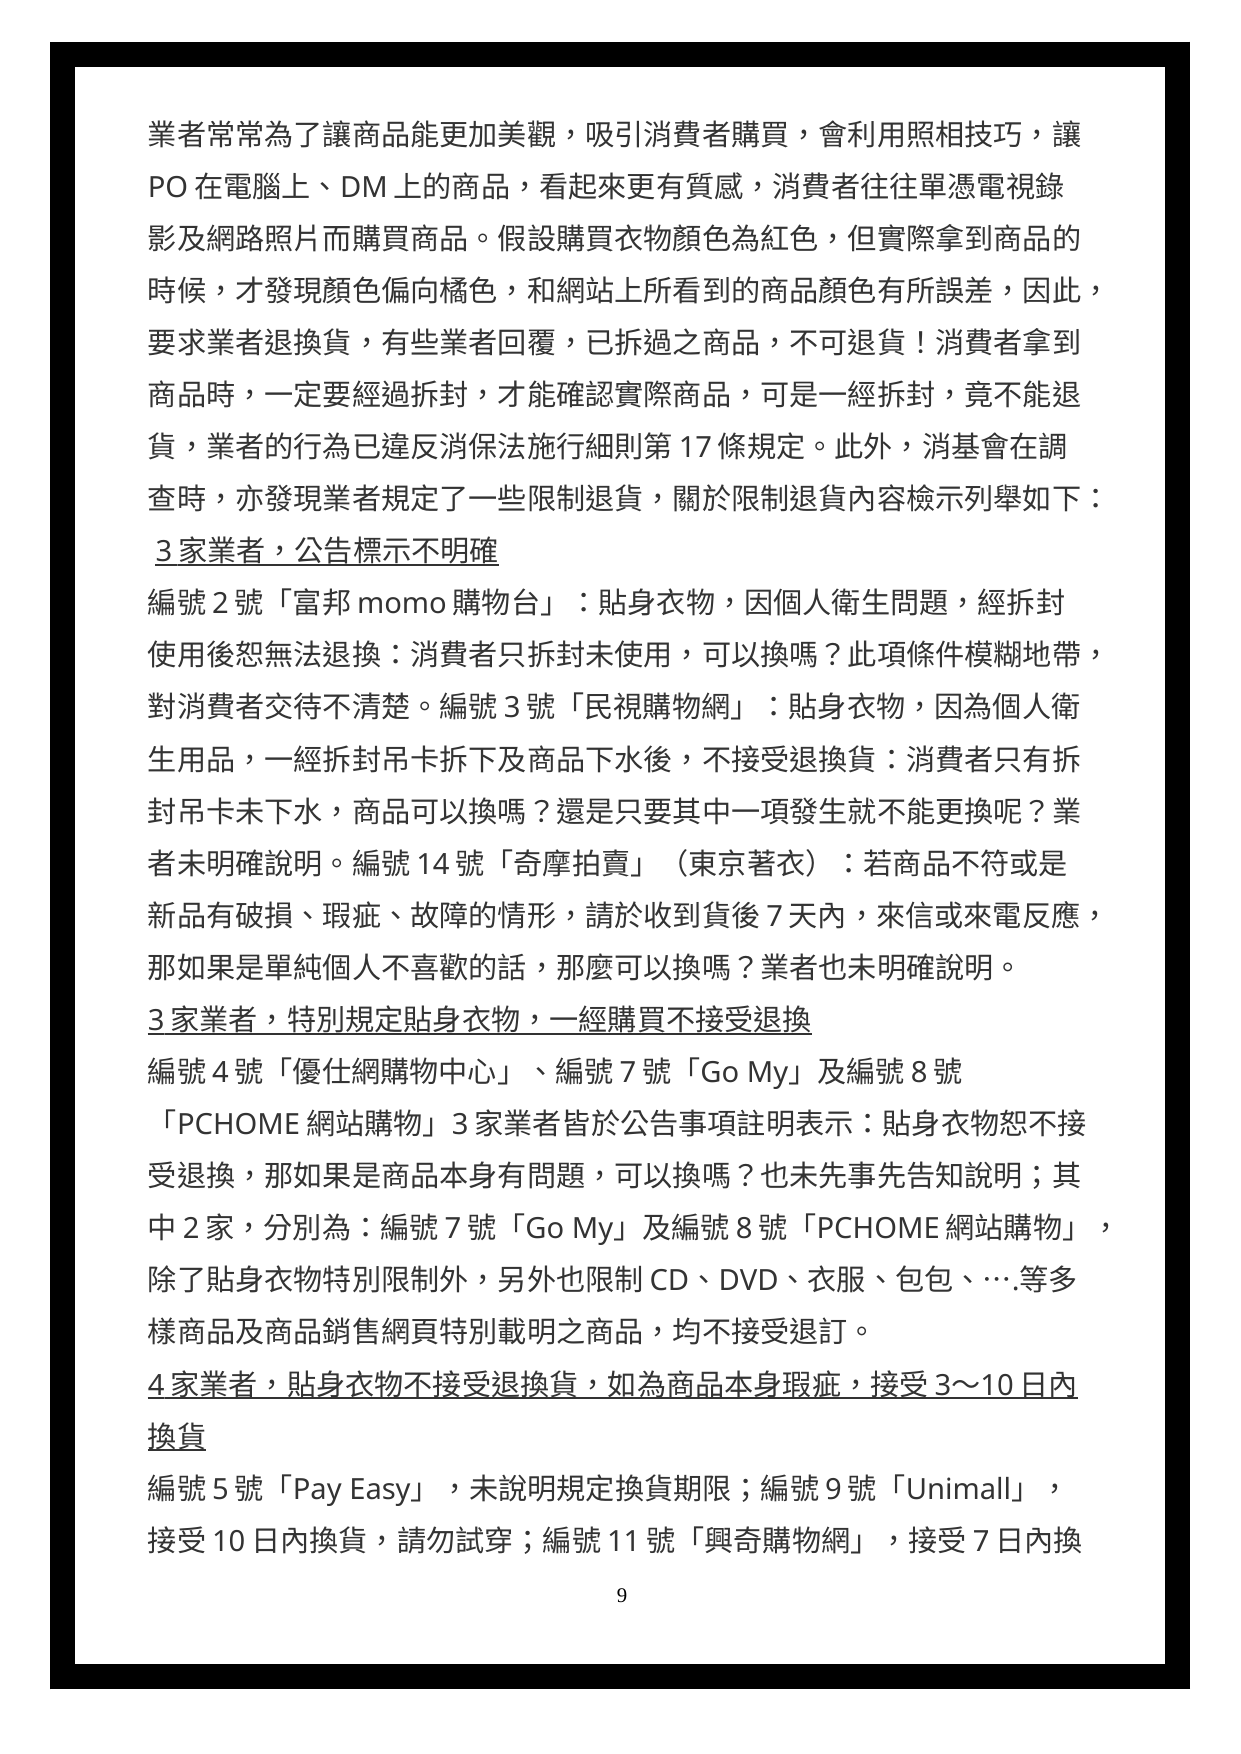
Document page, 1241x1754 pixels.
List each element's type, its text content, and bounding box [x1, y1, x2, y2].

text 3家業者，公告標示不明確 [148, 520, 1092, 572]
text 業者常常為了讓商品能更加美觀，吸引消費者購買，會利用照相技巧，讓PO在電腦上、DM上的商品，看起來更有質感，消費者往往單憑電視錄影及網路照片而購買商品。假設購買衣物顏色為紅色，但實際拿到商品的時候，才發現顏色偏向橘色，和網站上所看到的商品顏色有所誤差，因此，要求業者退換貨，有些業者回覆，已拆過之商品，不可退貨！消費者拿到商品時，一定要經過拆封，才能確認實際商品，可是一經拆封，竟不能退貨，業者的行為已違反消保法施行細則第17條規定。此外，消基會在調查時，亦發現業者規定了一些限制退貨，關於限制退貨內容檢示列舉如下： [148, 103, 1092, 520]
text 4家業者，貼身衣物不接受退換貨，如為商品本身瑕疵，接受3～10日內換貨 [148, 1353, 1092, 1457]
text 3家業者，特別規定貼身衣物，一經購買不接受退換 [148, 989, 1092, 1041]
text 編號5號「Pay Easy」，未說明規定換貨期限；編號9號「Unimall」，接受10日內換貨，請勿試穿；編號11號「興奇購物網」，接受7日內換 [148, 1457, 1092, 1562]
text 編號4號「優仕網購物中心」、編號7號「Go My」及編號8號「PCHOME網站購物」3家業者皆於公告事項註明表示：貼身衣物恕不接受退換，那如果是商品本身有問題，可以換嗎？也未先事先告知說明；其中2家，分別為：編號7號「Go My」及編號8號「PCHOME網站購物」，除了貼身衣物特別限制外，另外也限制CD、DVD、衣服、包包、….等多樣商品及商品銷售網頁特別載明之商品，均不接受退訂。 [148, 1041, 1092, 1353]
text 編號2號「富邦momo購物台」：貼身衣物，因個人衛生問題，經拆封使用後恕無法退換：消費者只拆封未使用，可以換嗎？此項條件模糊地帶，對消費者交待不清楚。編號3號「民視購物網」：貼身衣物，因為個人衛生用品，一經拆封吊卡拆下及商品下水後，不接受退換貨：消費者只有拆封吊卡未下水，商品可以換嗎？還是只要其中一項發生就不能更換呢？業者未明確說明。編號14號「奇摩拍賣」（東京著衣）：若商品不符或是新品有破損、瑕疵、故障的情形，請於收到貨後7天內，來信或來電反應，那如果是單純個人不喜歡的話，那麼可以換嗎？業者也未明確說明。 [148, 572, 1092, 989]
